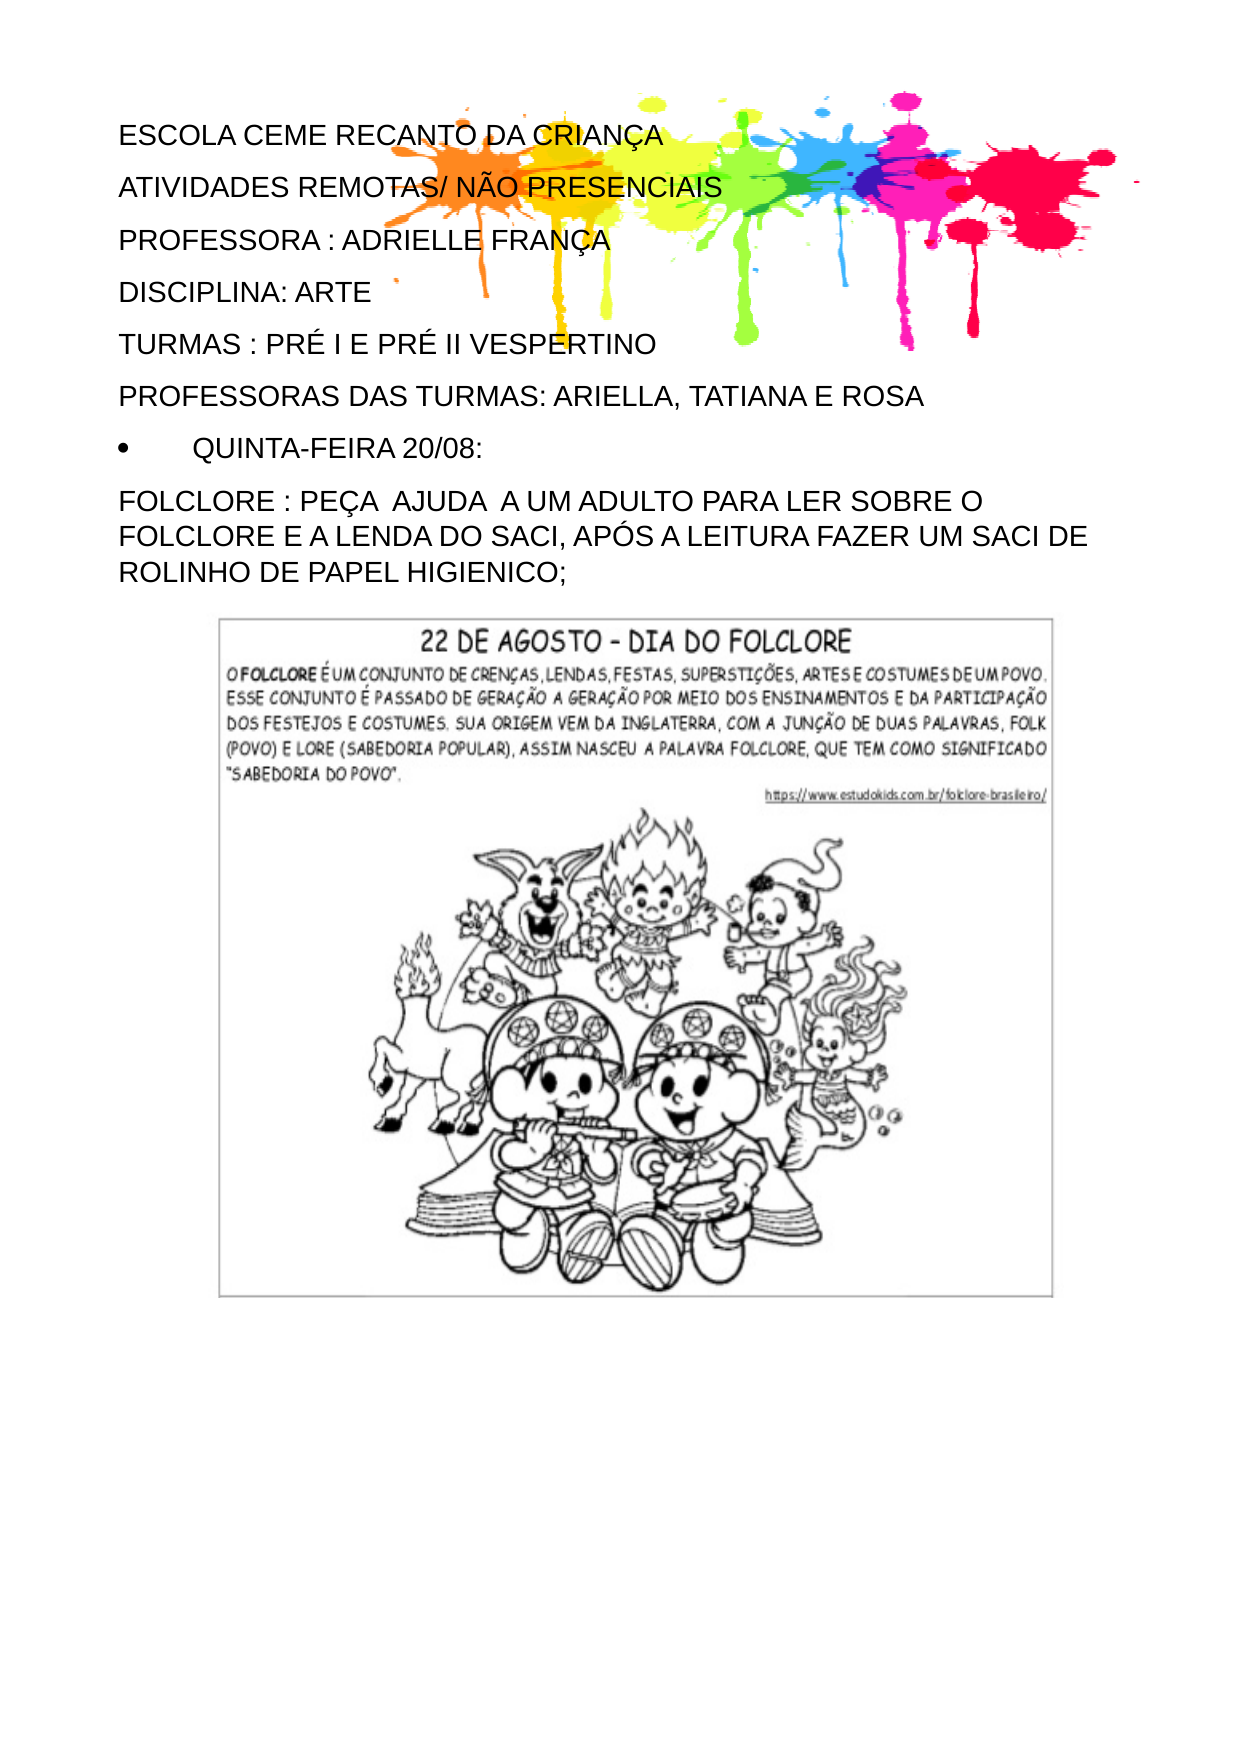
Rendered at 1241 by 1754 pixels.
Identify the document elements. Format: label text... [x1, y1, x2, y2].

text TURMAS : PRÉ I E PRÉ II VESPERTINO [118, 327, 1122, 360]
list QUINTA-FEIRA 20/08: [118, 431, 1122, 465]
text PROFESSORAS DAS TURMAS: ARIELLA, TATIANA E ROSA [118, 379, 1122, 413]
list FOLCLORE : PEÇA AJUDA A UM ADULTO PARA LER SOBRE O FOLCLORE E A LENDA DO SACI, APÓS A LEITURA FAZER UM SACI DE ROLINHO DE PAPEL HIGIENICO; [118, 484, 1122, 588]
text ESCOLA CEME RECANTO DA CRIANÇA [118, 118, 344, 152]
text DISCIPLINA: ARTE [118, 275, 344, 308]
text PROFESSORA : ADRIELLE FRANÇA [118, 222, 344, 256]
text ATIVIDADES REMOTAS/ NÃO PRESENCIAIS [118, 170, 344, 204]
